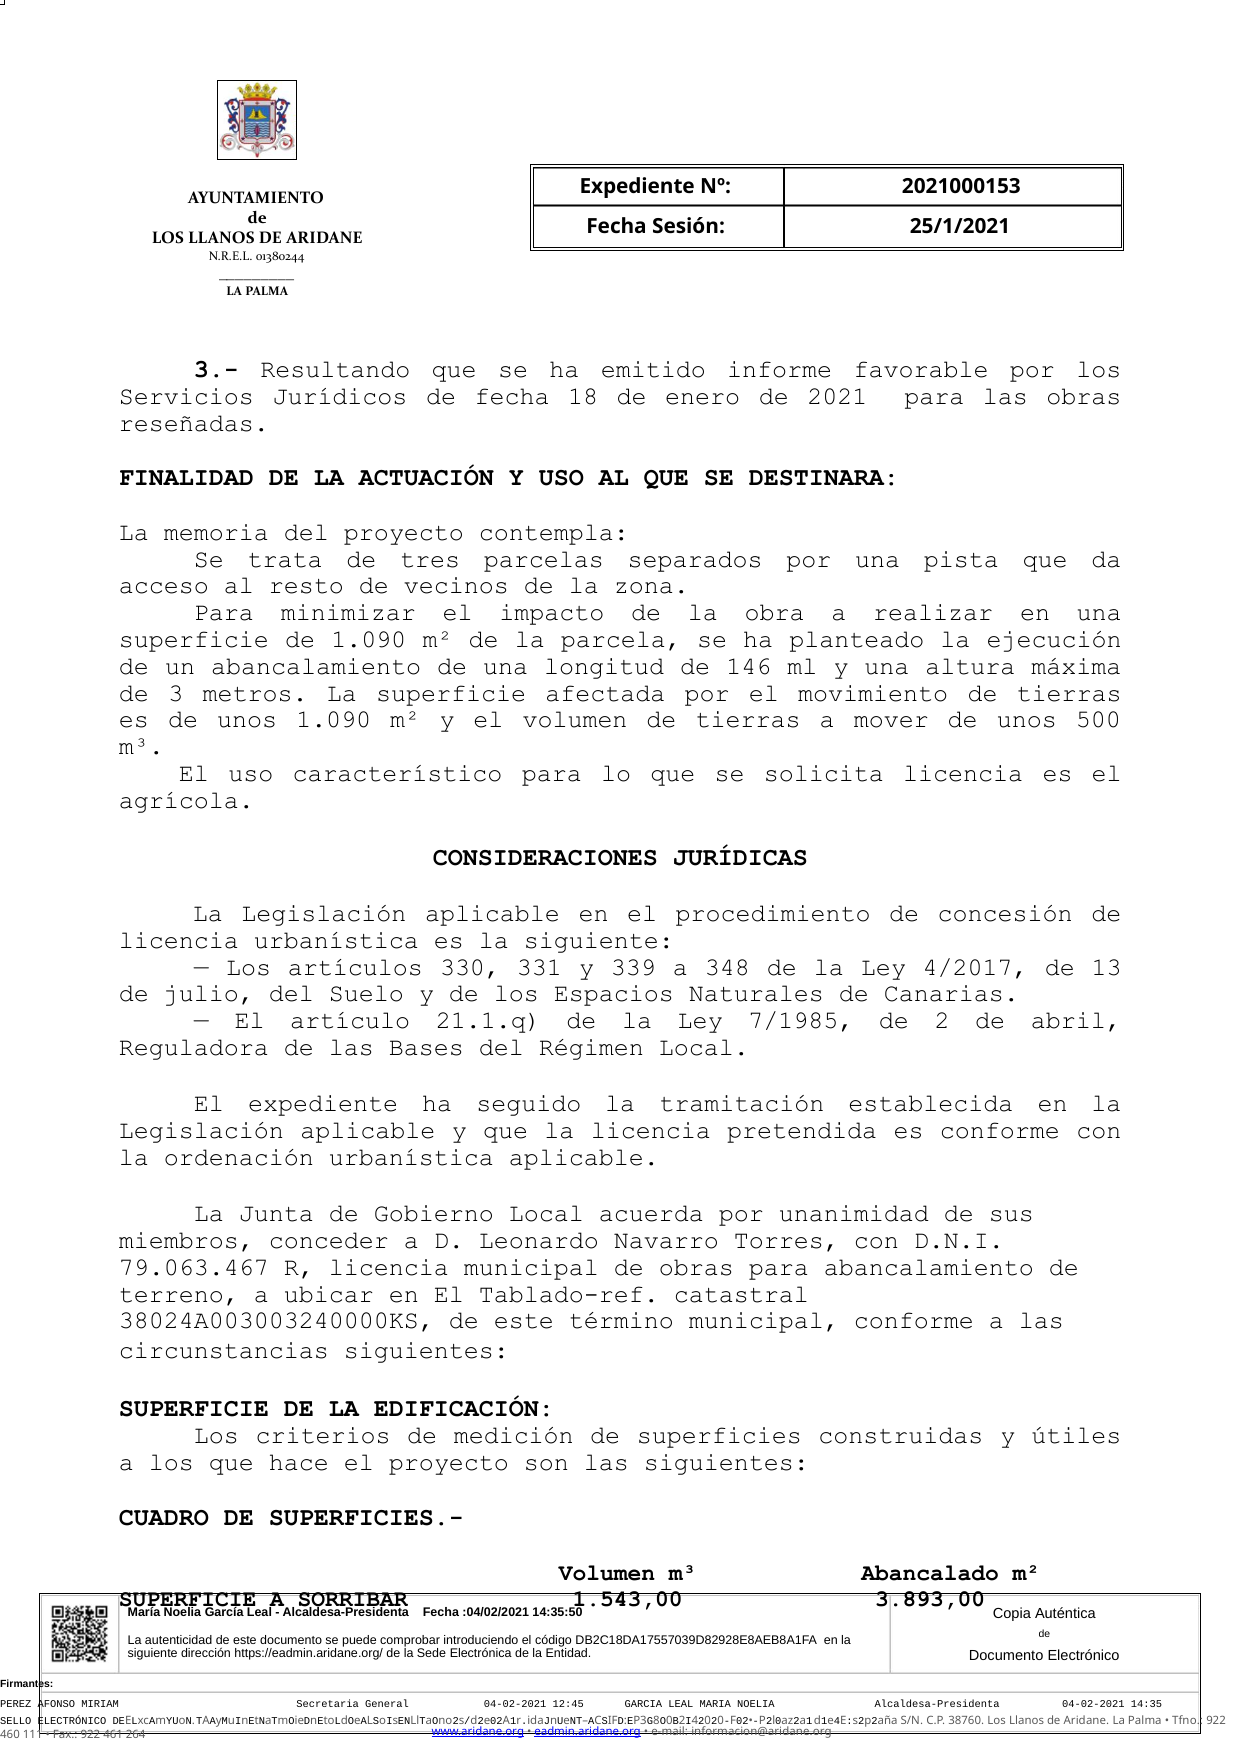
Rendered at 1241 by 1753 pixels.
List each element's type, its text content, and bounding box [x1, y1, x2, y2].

picture [40, 1709, 1200, 1713]
text La memoria del proyecto contempla: [119, 518, 1146, 546]
text Servicios Jurídicos de fecha 18 de enero de 2021 para las obras [119, 382, 1146, 410]
text [426, 1698, 484, 1709]
text de un abancalamiento de una longitud de 146 ml y una altura máxima [119, 653, 1146, 680]
text superficie de 1.090 m² de la parcela, se ha planteado la ejecución [119, 626, 1146, 653]
text la ordenación urbanística aplicable. [119, 1144, 1146, 1171]
text miembros, conceder a D. Leonardo Navarro Torres, con D.N.I. [119, 1227, 1059, 1252]
text SUPERFICIE A SORRIBAR [119, 1586, 432, 1605]
text 1.543,00 [572, 1586, 721, 1612]
text CUADRO DE SUPERFICIES.- [119, 1502, 489, 1531]
text 9.063.467 R, licencia municipal de obras para abancalamiento de [134, 1252, 1104, 1281]
text 2021000153 [902, 173, 1059, 199]
text La Legislación aplicable en el procedimiento de concesión de [193, 898, 1146, 927]
picture [531, 165, 1123, 250]
text Copia Auténtica [993, 1606, 1117, 1622]
text 8024A003003240000KS, de este término municipal, conforme a las [159, 1307, 1104, 1334]
text 04-02-2021 12:45 [484, 1698, 599, 1709]
text [1018, 1698, 1062, 1709]
text 25/1/2021 [909, 214, 1059, 239]
text Expediente Nº: [579, 173, 761, 199]
text Los artículos 330, 331 y 339 a 348 de la Ley 4/2017, de 13 [226, 952, 1146, 981]
text LOS LLANOS DE ARIDANE [152, 230, 387, 247]
text 3.- Resultando que se ha emitido informe favorable por los [194, 354, 1146, 382]
text reseñadas. [119, 410, 1146, 437]
text 7 [119, 1252, 134, 1281]
text m³. [119, 733, 1146, 760]
text a los que hace el proyecto son las siguientes: [119, 1449, 1146, 1476]
text Secretaria General [296, 1698, 426, 1709]
text Volumen m³ [559, 1559, 721, 1585]
text Alcaldesa-Presidenta [874, 1698, 1018, 1709]
text _ [317, 266, 327, 282]
text de 3 metros. La superficie afectada por el movimiento de tierras [119, 680, 1146, 707]
text Los criterios de medición de superficies construidas y útiles [194, 1422, 1146, 1449]
text FINALIDAD DE LA ACTUACIÓN Y USO AL QUE SE DESTINARA: [119, 463, 924, 492]
picture [40, 1594, 1200, 1678]
text SELLO ELECTRÓNICO DEELxcAmYUoN.TAAyMuInEtNaTmOieDnEtoLdOeALSoIsENLlTaOno2s/d2e02A1r.idaJnUeNT–ACSIFD:EP3G8O0B2I42020-F02•-P2l0az2a1d1e4E:s2p2aña S/N. C.P. 38760. Los Llanos de Aridane. La Palma • Tfno.: 922 460 111 • Fax.: 922 461 264 [0, 1713, 1240, 1741]
text Reguladora de las Bases del Régimen Local. [119, 1033, 774, 1061]
text El artículo 21.1.q) de la Ley 7/1985, de 2 de abril, [234, 1006, 1146, 1034]
text Se trata de tres parcelas separados por una pista que da [194, 546, 1146, 572]
text El uso característico para lo que se solicita licencia es el [179, 758, 1146, 787]
text SUPERFICIE DE LA EDIFICACIÓN: [119, 1393, 1146, 1422]
text 3.893,00 [875, 1586, 1065, 1612]
text acceso al resto de vecinos de la zona. [119, 572, 1146, 599]
text Documento Electrónico [969, 1647, 1142, 1663]
text — [194, 952, 226, 979]
text ________ [226, 266, 317, 282]
text [1177, 1698, 1240, 1709]
text N.R.E.L. 01380244 [208, 250, 327, 262]
text [797, 1698, 874, 1709]
text terreno, a ubicar en El Tablado-ref. catastral [119, 1281, 1104, 1307]
text Legislación aplicable y que la licencia pretendida es conforme con [119, 1117, 1146, 1144]
text Para minimizar el impacto de la obra a realizar en una [194, 599, 1146, 626]
text de julio, del Suelo y de los Espacios Naturales de Canarias. [119, 979, 1044, 1007]
text CONSIDERACIONES JURÍDICAS [433, 843, 833, 871]
text La autenticidad de este documento se puede comprobar introduciendo el código DB2C18DA17557039D82928E8AEB8A1FA en la [127, 1633, 877, 1647]
picture [432, 1594, 572, 1605]
text de [1038, 1628, 1065, 1640]
text siguiente dirección https://eadmin.aridane.org/ de la Sede Electrónica de la Entidad. [127, 1647, 877, 1660]
text El expediente ha seguido la tramitación establecida en la [194, 1089, 1146, 1117]
text www.aridane.org • eadmin.aridane.org • e-mail: informacion@aridane.org [431, 1724, 834, 1738]
text Fecha Sesión: [586, 214, 761, 239]
text circunstancias siguientes: [119, 1336, 534, 1364]
picture [218, 81, 296, 159]
picture [40, 1690, 1200, 1698]
text 04-02-2021 14:35 [1062, 1698, 1177, 1709]
text 3 [119, 1306, 159, 1334]
text GARCIA LEAL MARIA NOELIA [624, 1698, 797, 1709]
text de [247, 210, 387, 227]
text Abancalado m² [861, 1559, 1065, 1585]
text Firmantes: [0, 1678, 1240, 1690]
text agrícola. [119, 787, 1146, 813]
text — [194, 1006, 234, 1033]
text es de unos 1.090 m² y el volumen de tierras a mover de unos 500 [119, 707, 1146, 733]
text María Noelia García Leal - Alcaldesa-Presidenta Fecha :04/02/2021 14:35:50 [127, 1605, 608, 1619]
text PEREZ AFONSO MIRIAM [0, 1698, 296, 1709]
text LA PALMA [226, 286, 317, 298]
text La Junta de Gobierno Local acuerda por unanimidad de sus [194, 1199, 1059, 1227]
text _ [219, 266, 226, 279]
text AYUNTAMIENTO [188, 190, 387, 207]
text licencia urbanística es la siguiente: [119, 927, 1146, 954]
